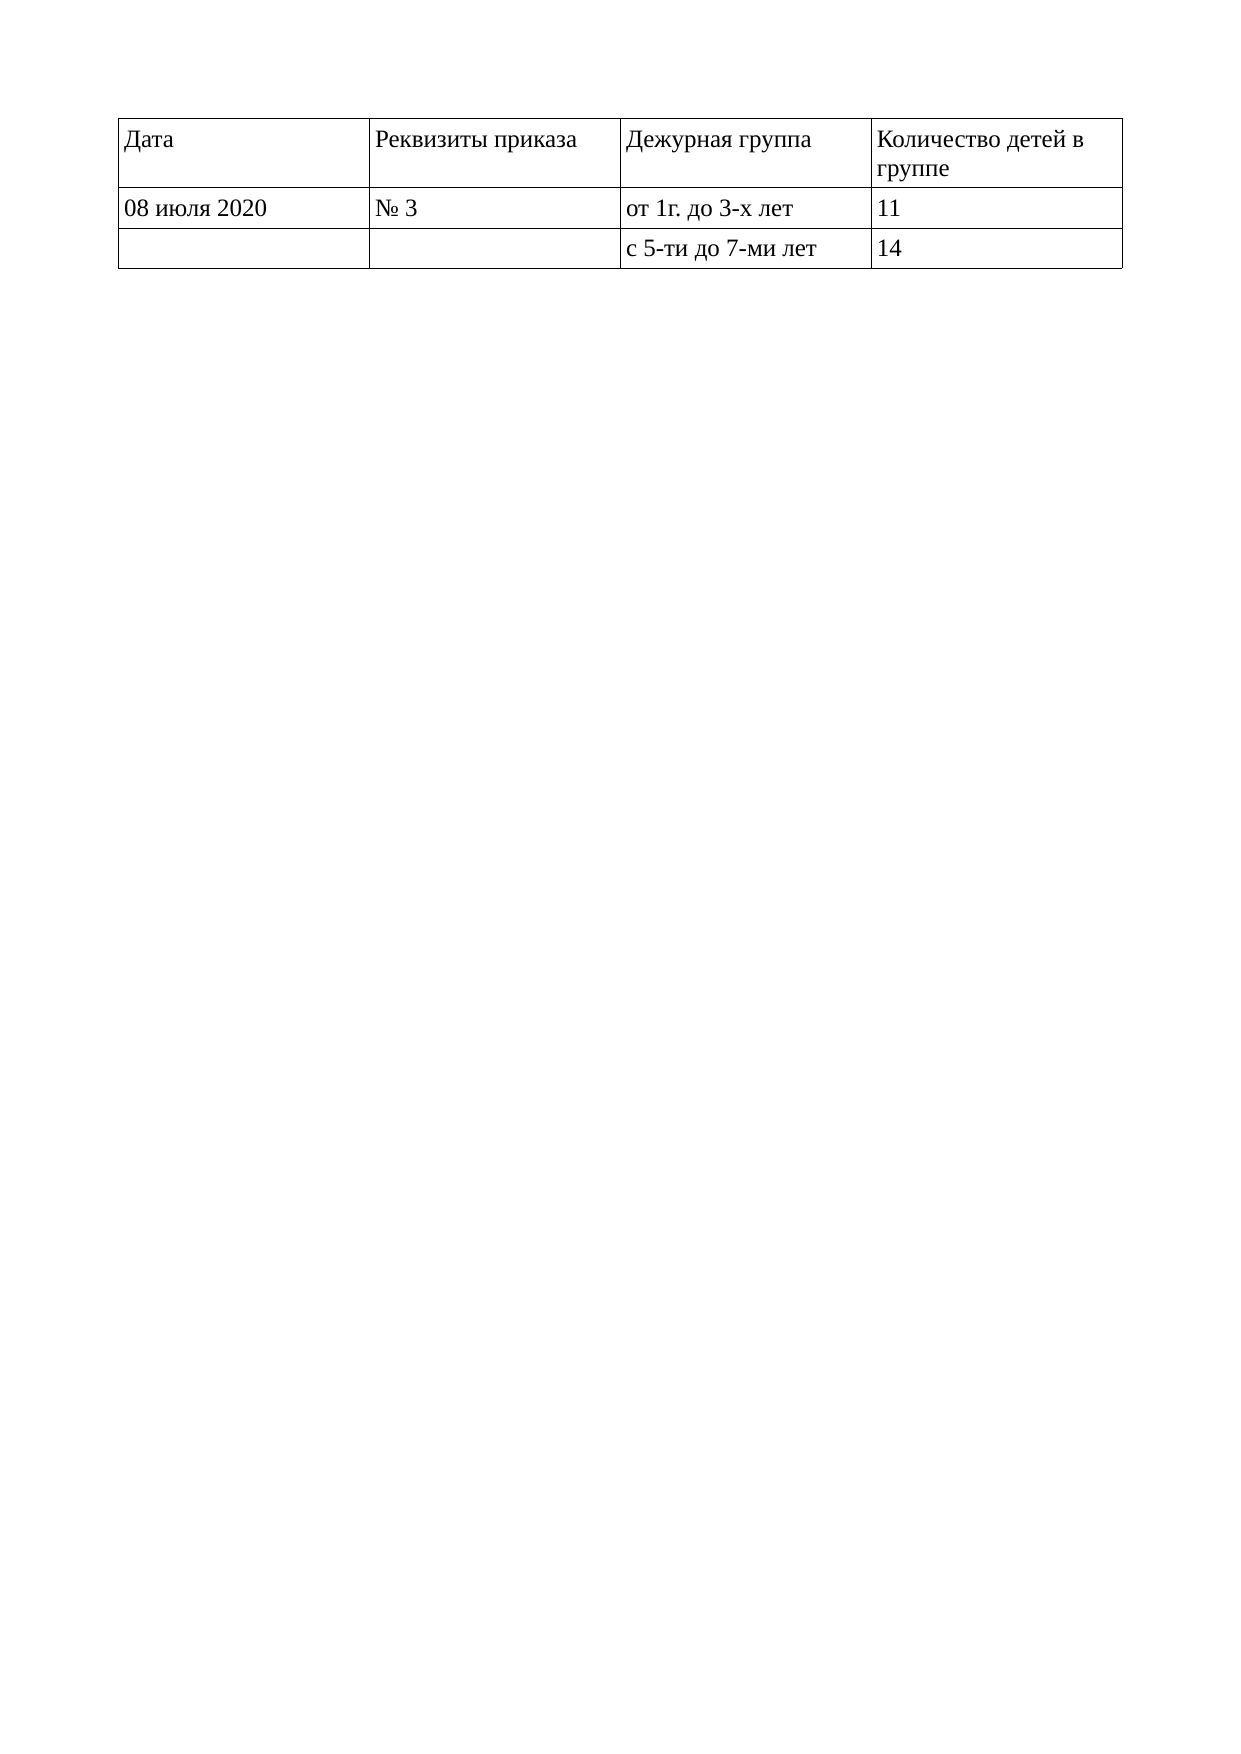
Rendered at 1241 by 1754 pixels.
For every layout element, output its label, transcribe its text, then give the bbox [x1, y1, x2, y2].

table_header Дежурная группа [621, 119, 871, 187]
table_cell 08 июля 2020 [119, 188, 369, 227]
table_cell 14 [872, 229, 1122, 268]
table_cell с 5-ти до 7-ми лет [621, 229, 871, 268]
table_header Реквизиты приказа [370, 119, 620, 187]
table_cell от 1г. до 3-х лет [621, 188, 871, 227]
table_cell 11 [872, 188, 1122, 227]
table_header Количество детей в группе [872, 119, 1122, 187]
table_cell № 3 [370, 188, 620, 227]
table_cell [119, 229, 369, 268]
table_header Дата [119, 119, 369, 187]
table_cell [370, 229, 620, 268]
